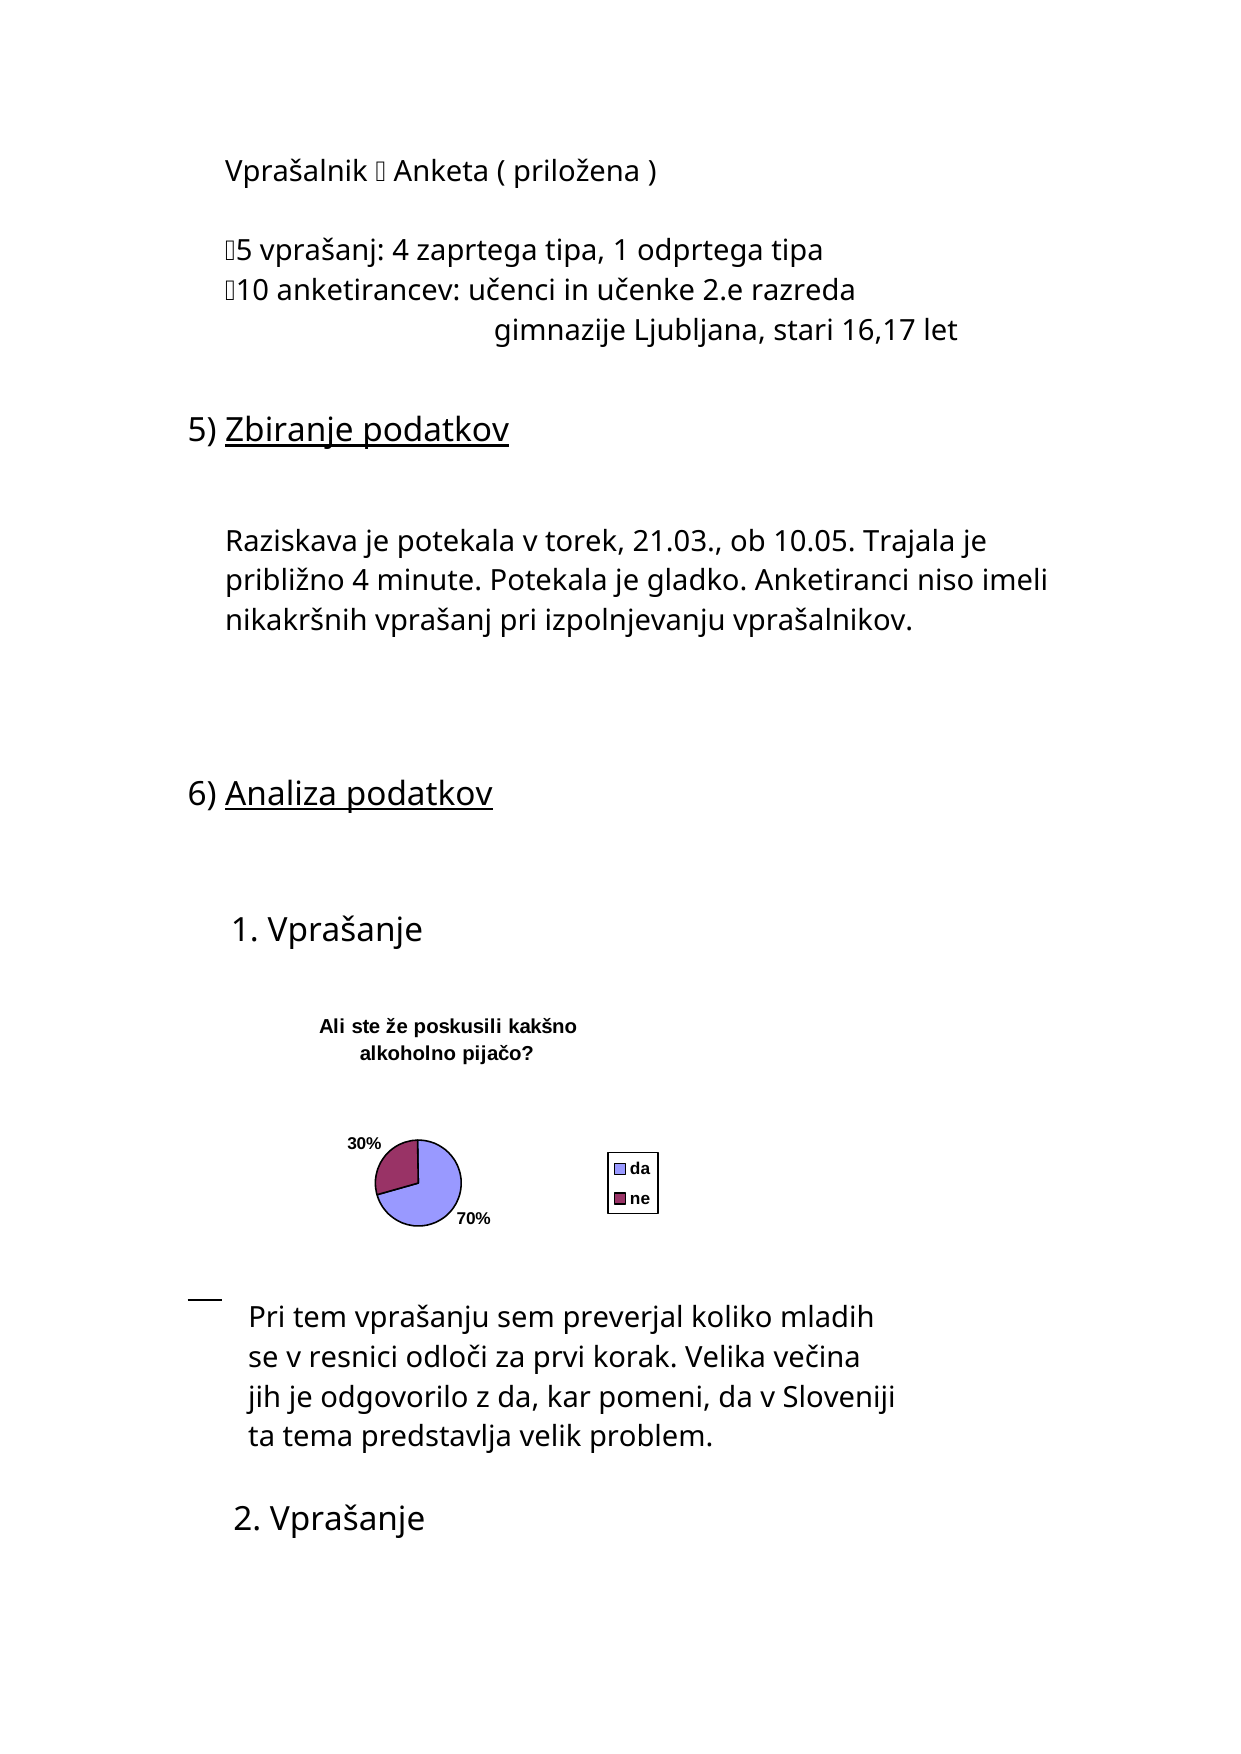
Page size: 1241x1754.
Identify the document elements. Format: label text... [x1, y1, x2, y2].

text 5 vprašanj: 4 zaprtega tipa, 1 odprtega tipa [225, 229, 1053, 269]
text ta tema predstavlja velik problem. [187, 1416, 1053, 1455]
text jih je odgovorilo z da, kar pomeni, da v Sloveniji [187, 1376, 1053, 1416]
subtitle Zbiranje podatkov [187, 406, 1053, 451]
text 10 anketirancev: učenci in učenke 2.e razreda [225, 269, 1053, 309]
text Pri tem vprašanju sem preverjal koliko mladih [187, 1296, 1053, 1336]
text se v resnici odloči za prvi korak. Velika večina [187, 1336, 1053, 1376]
text 1. Vprašanje [187, 906, 1053, 951]
list Analiza podatkov [187, 769, 1053, 815]
text Raziskava je potekala v torek, 21.03., ob 10.05. Trajala je približno 4 minute. Potekala je gladko. Anketiranci niso imeli nikakršnih vprašanj pri izpolnjevanju vprašalnikov. [225, 520, 1053, 639]
text Vprašalnik  Anketa ( priložena ) [225, 150, 1053, 190]
text gimnazije Ljubljana, stari 16,17 let [487, 309, 1053, 348]
text 2. Vprašanje [187, 1495, 1053, 1540]
